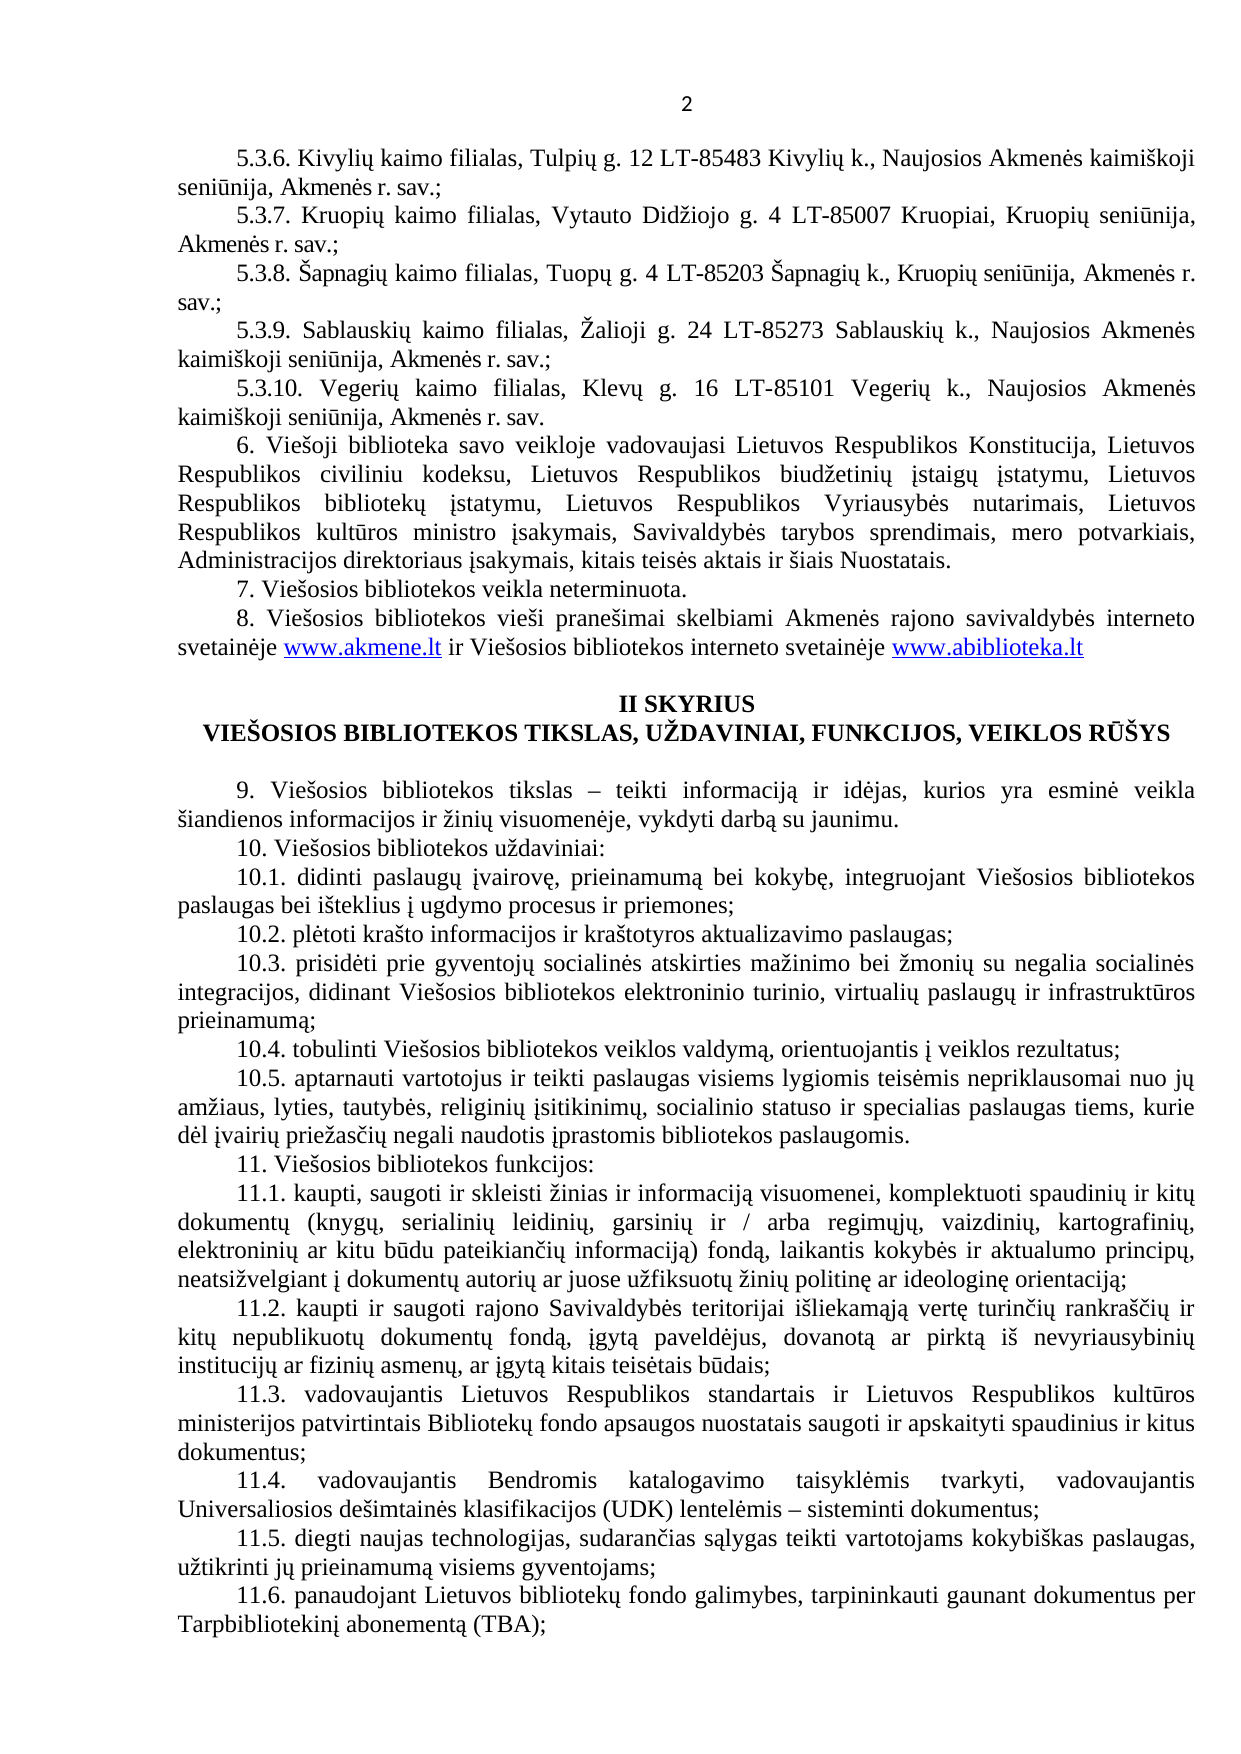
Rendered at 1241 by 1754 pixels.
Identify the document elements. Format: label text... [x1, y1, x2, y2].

text 10.2. plėtoti krašto informacijos ir kraštotyros aktualizavimo paslaugas; [177, 919, 1196, 948]
text 10.3. prisidėti prie gyventojų socialinės atskirties mažinimo bei žmonių su negalia socialinės integracijos, didinant Viešosios bibliotekos elektroninio turinio, virtualių paslaugų ir infrastruktūros prieinamumą; [177, 948, 1196, 1034]
text 10.1. didinti paslaugų įvairovę, prieinamumą bei kokybę, integruojant Viešosios bibliotekos paslaugas bei išteklius į ugdymo procesus ir priemones; [177, 862, 1196, 919]
text 11.5. diegti naujas technologijas, sudarančias sąlygas teikti vartotojams kokybiškas paslaugas, užtikrinti jų prieinamumą visiems gyventojams; [177, 1523, 1196, 1581]
text 11.1. kaupti, saugoti ir skleisti žinias ir informaciją visuomenei, komplektuoti spaudinių ir kitų dokumentų (knygų, serialinių leidinių, garsinių ir / arba regimųjų, vaizdinių, kartografinių, elektroninių ar kitu būdu pateikiančių informaciją) fondą, laikantis kokybės ir aktualumo principų, neatsižvelgiant į dokumentų autorių ar juose užfiksuotų žinių politinę ar ideologinę orientaciją; [177, 1178, 1196, 1293]
text 11.4. vadovaujantis Bendromis katalogavimo taisyklėmis tvarkyti, vadovaujantis Universaliosios dešimtainės klasifikacijos (UDK) lentelėmis – sisteminti dokumentus; [177, 1466, 1196, 1523]
text 10. Viešosios bibliotekos uždaviniai: [177, 833, 1196, 862]
text 10.4. tobulinti Viešosios bibliotekos veiklos valdymą, orientuojantis į veiklos rezultatus; [177, 1034, 1196, 1063]
text 11.2. kaupti ir saugoti rajono Savivaldybės teritorijai išliekamąją vertę turinčių rankraščių ir kitų nepublikuotų dokumentų fondą, įgytą paveldėjus, dovanotą ar pirktą iš nevyriausybinių institucijų ar fizinių asmenų, ar įgytą kitais teisėtais būdais; [177, 1293, 1196, 1379]
text 11.3. vadovaujantis Lietuvos Respublikos standartais ir Lietuvos Respublikos kultūros ministerijos patvirtintais Bibliotekų fondo apsaugos nuostatais saugoti ir apskaityti spaudinius ir kitus dokumentus; [177, 1379, 1196, 1466]
text 5.3.9. Sablauskių kaimo filialas, Žalioji g. 24 LT-85273 Sablauskių k., Naujosios Akmenės kaimiškoji seniūnija, Akmenės r. sav.; [177, 316, 1196, 373]
text 7. Viešosios bibliotekos veikla neterminuota. [177, 574, 1196, 603]
text 5.3.10. Vegerių kaimo filialas, Klevų g. 16 LT-85101 Vegerių k., Naujosios Akmenės kaimiškoji seniūnija, Akmenės r. sav. [177, 373, 1196, 431]
text 10.5. aptarnauti vartotojus ir teikti paslaugas visiems lygiomis teisėmis nepriklausomai nuo jų amžiaus, lyties, tautybės, religinių įsitikinimų, socialinio statuso ir specialias paslaugas tiems, kurie dėl įvairių priežasčių negali naudotis įprastomis bibliotekos paslaugomis. [177, 1063, 1196, 1149]
text 8. Viešosios bibliotekos vieši pranešimai skelbiami Akmenės rajono savivaldybės interneto svetainėje www.akmene.lt ir Viešosios bibliotekos interneto svetainėje www.abiblioteka.lt [177, 603, 1196, 661]
text 9. Viešosios bibliotekos tikslas – teikti informaciją ir idėjas, kurios yra esminė veikla šiandienos informacijos ir žinių visuomenėje, vykdyti darbą su jaunimu. [177, 776, 1196, 833]
text 11. Viešosios bibliotekos funkcijos: [177, 1149, 1196, 1178]
text VIEŠOSIOS BIBLIOTEKOS TIKSLAS, UŽDAVINIAI, FUNKCIJOS, VEIKLOS RŪŠYS [177, 718, 1196, 747]
text 6. Viešoji biblioteka savo veikloje vadovaujasi Lietuvos Respublikos Konstitucija, Lietuvos Respublikos civiliniu kodeksu, Lietuvos Respublikos biudžetinių įstaigų įstatymu, Lietuvos Respublikos bibliotekų įstatymu, Lietuvos Respublikos Vyriausybės nutarimais, Lietuvos Respublikos kultūros ministro įsakymais, Savivaldybės tarybos sprendimais, mero potvarkiais, Administracijos direktoriaus įsakymais, kitais teisės aktais ir šiais Nuostatais. [177, 431, 1196, 574]
text II SKYRIUS [177, 689, 1196, 718]
text 5.3.8. Šapnagių kaimo filialas, Tuopų g. 4 LT-85203 Šapnagių k., Kruopių seniūnija, Akmenės r. sav.; [177, 258, 1196, 316]
text 5.3.6. Kivylių kaimo filialas, Tulpių g. 12 LT-85483 Kivylių k., Naujosios Akmenės kaimiškoji seniūnija, Akmenės r. sav.; [177, 143, 1196, 201]
text 11.6. panaudojant Lietuvos bibliotekų fondo galimybes, tarpininkauti gaunant dokumentus per Tarpbibliotekinį abonementą (TBA); [177, 1581, 1196, 1638]
text 5.3.7. Kruopių kaimo filialas, Vytauto Didžiojo g. 4 LT-85007 Kruopiai, Kruopių seniūnija, Akmenės r. sav.; [177, 201, 1196, 258]
